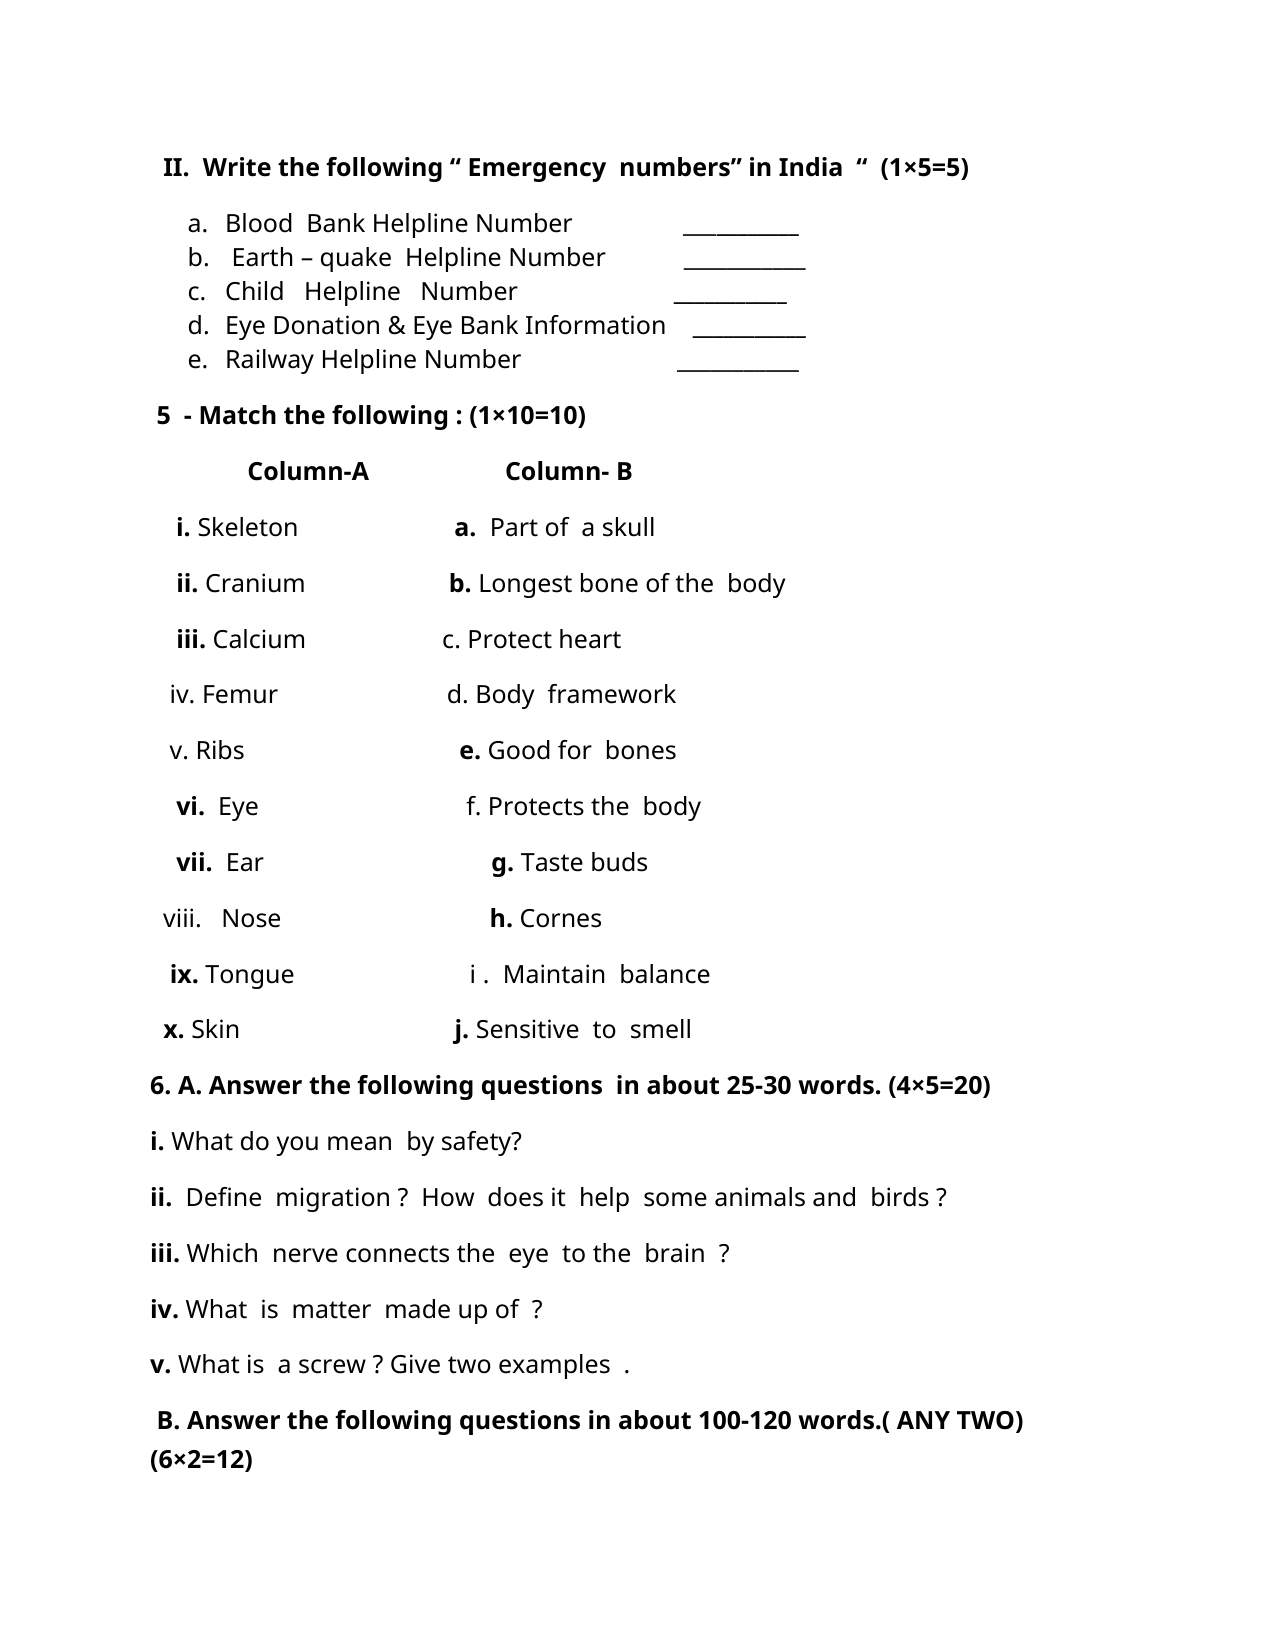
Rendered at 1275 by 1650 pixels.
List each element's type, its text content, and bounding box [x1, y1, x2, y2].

text vii. Ear g. Taste buds [150, 844, 1125, 879]
text iv. Femur d. Body framework [150, 677, 1125, 711]
text x. Skin j. Sensitive to smell [150, 1012, 1125, 1046]
text viii. Nose h. Cornes [150, 900, 1125, 934]
text iii. Which nerve connects the eye to the brain ? [150, 1235, 1125, 1269]
text Column-A Column- B [150, 454, 1125, 488]
text 6. A. Answer the following questions in about 25-30 words. (4×5=20) [150, 1068, 1125, 1102]
text 5 - Match the following : (1×10=10) [150, 398, 1125, 432]
text B. Answer the following questions in about 100-120 words.( ANY TWO) (6×2=12) [150, 1403, 1125, 1476]
text ii. Define migration ? How does it help some animals and birds ? [150, 1179, 1125, 1214]
list Eye Donation & Eye Bank Information ___________ [187, 308, 1125, 342]
text vi. Eye f. Protects the body [150, 789, 1125, 823]
text v. What is a screw ? Give two examples . [150, 1347, 1125, 1381]
text i. Skeleton a. Part of a skull [150, 509, 1125, 544]
text iv. What is matter made up of ? [150, 1291, 1125, 1325]
list Blood Bank Helpline Number ___________ [187, 206, 1125, 240]
list Child Helpline Number ___________ [187, 274, 1125, 308]
text iii. Calcium c. Protect heart [150, 621, 1125, 655]
list Earth – quake Helpline Number ___________ [187, 240, 1125, 274]
text ii. Cranium b. Longest bone of the body [150, 565, 1125, 599]
text i. What do you mean by safety? [150, 1124, 1125, 1158]
text II. Write the following “ Emergency numbers” in India “ (1×5=5) [150, 150, 1125, 184]
text v. Ribs e. Good for bones [150, 733, 1125, 767]
text ix. Tongue i . Maintain balance [150, 956, 1125, 990]
list Railway Helpline Number ___________ [187, 342, 1125, 376]
